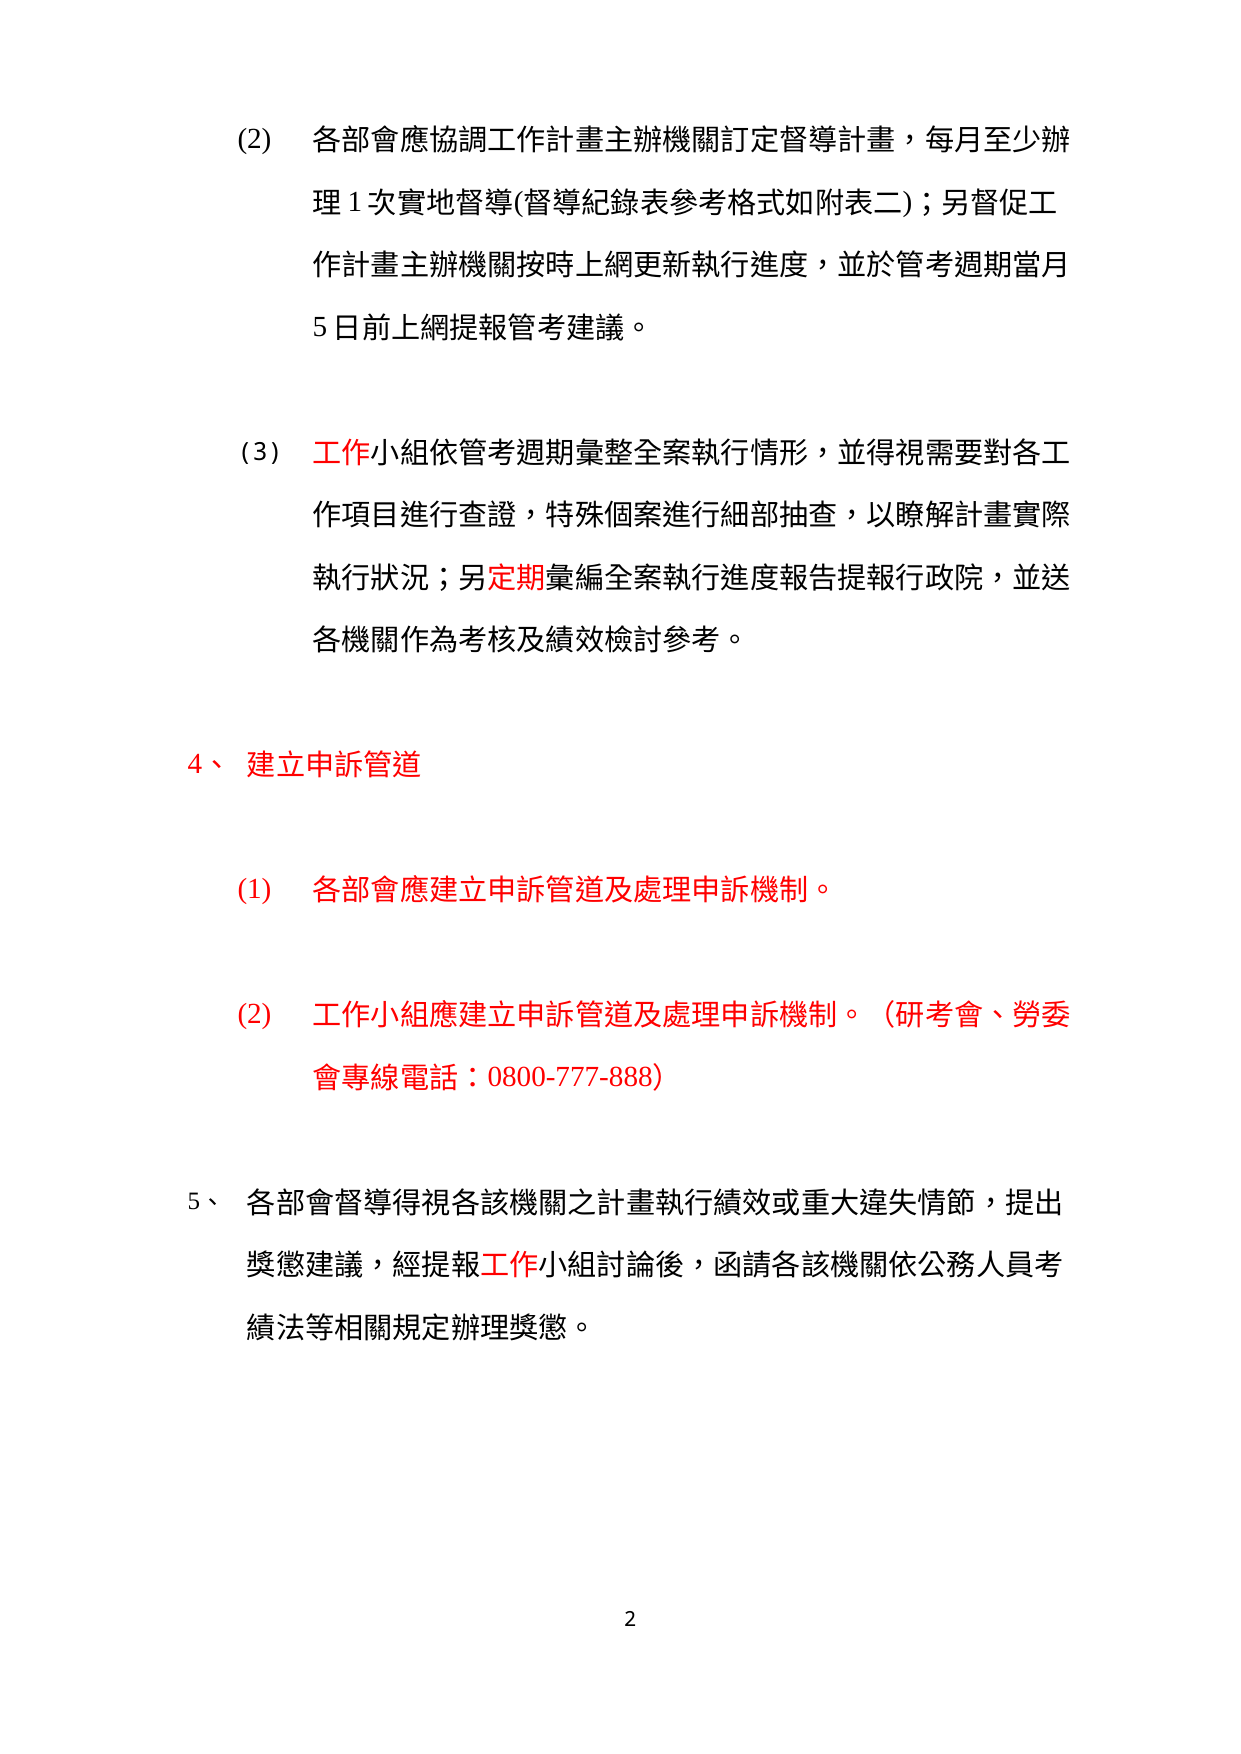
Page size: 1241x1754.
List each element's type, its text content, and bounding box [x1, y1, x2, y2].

list 工作小組應建立申訴管道及處理申訴機制。（研考會、勞委會專線電話：0800-777-888） [237, 971, 1072, 1096]
list 各部會應建立申訴管道及處理申訴機制。 [237, 846, 1072, 909]
list 各部會督導得視各該機關之計畫執行績效或重大違失情節，提出獎懲建議，經提報工作小組討論後，函請各該機關依公務人員考績法等相關規定辦理獎懲。 [187, 1159, 1072, 1346]
list 工作小組依管考週期彙整全案執行情形，並得視需要對各工作項目進行查證，特殊個案進行細部抽查，以瞭解計畫實際執行狀況；另定期彙編全案執行進度報告提報行政院，並送各機關作為考核及績效檢討參考。 [237, 409, 1072, 659]
list 建立申訴管道 [187, 721, 1072, 784]
list 各部會應協調工作計畫主辦機關訂定督導計畫，每月至少辦理1次實地督導(督導紀錄表參考格式如附表二)；另督促工作計畫主辦機關按時上網更新執行進度，並於管考週期當月5日前上網提報管考建議。 [237, 96, 1072, 346]
